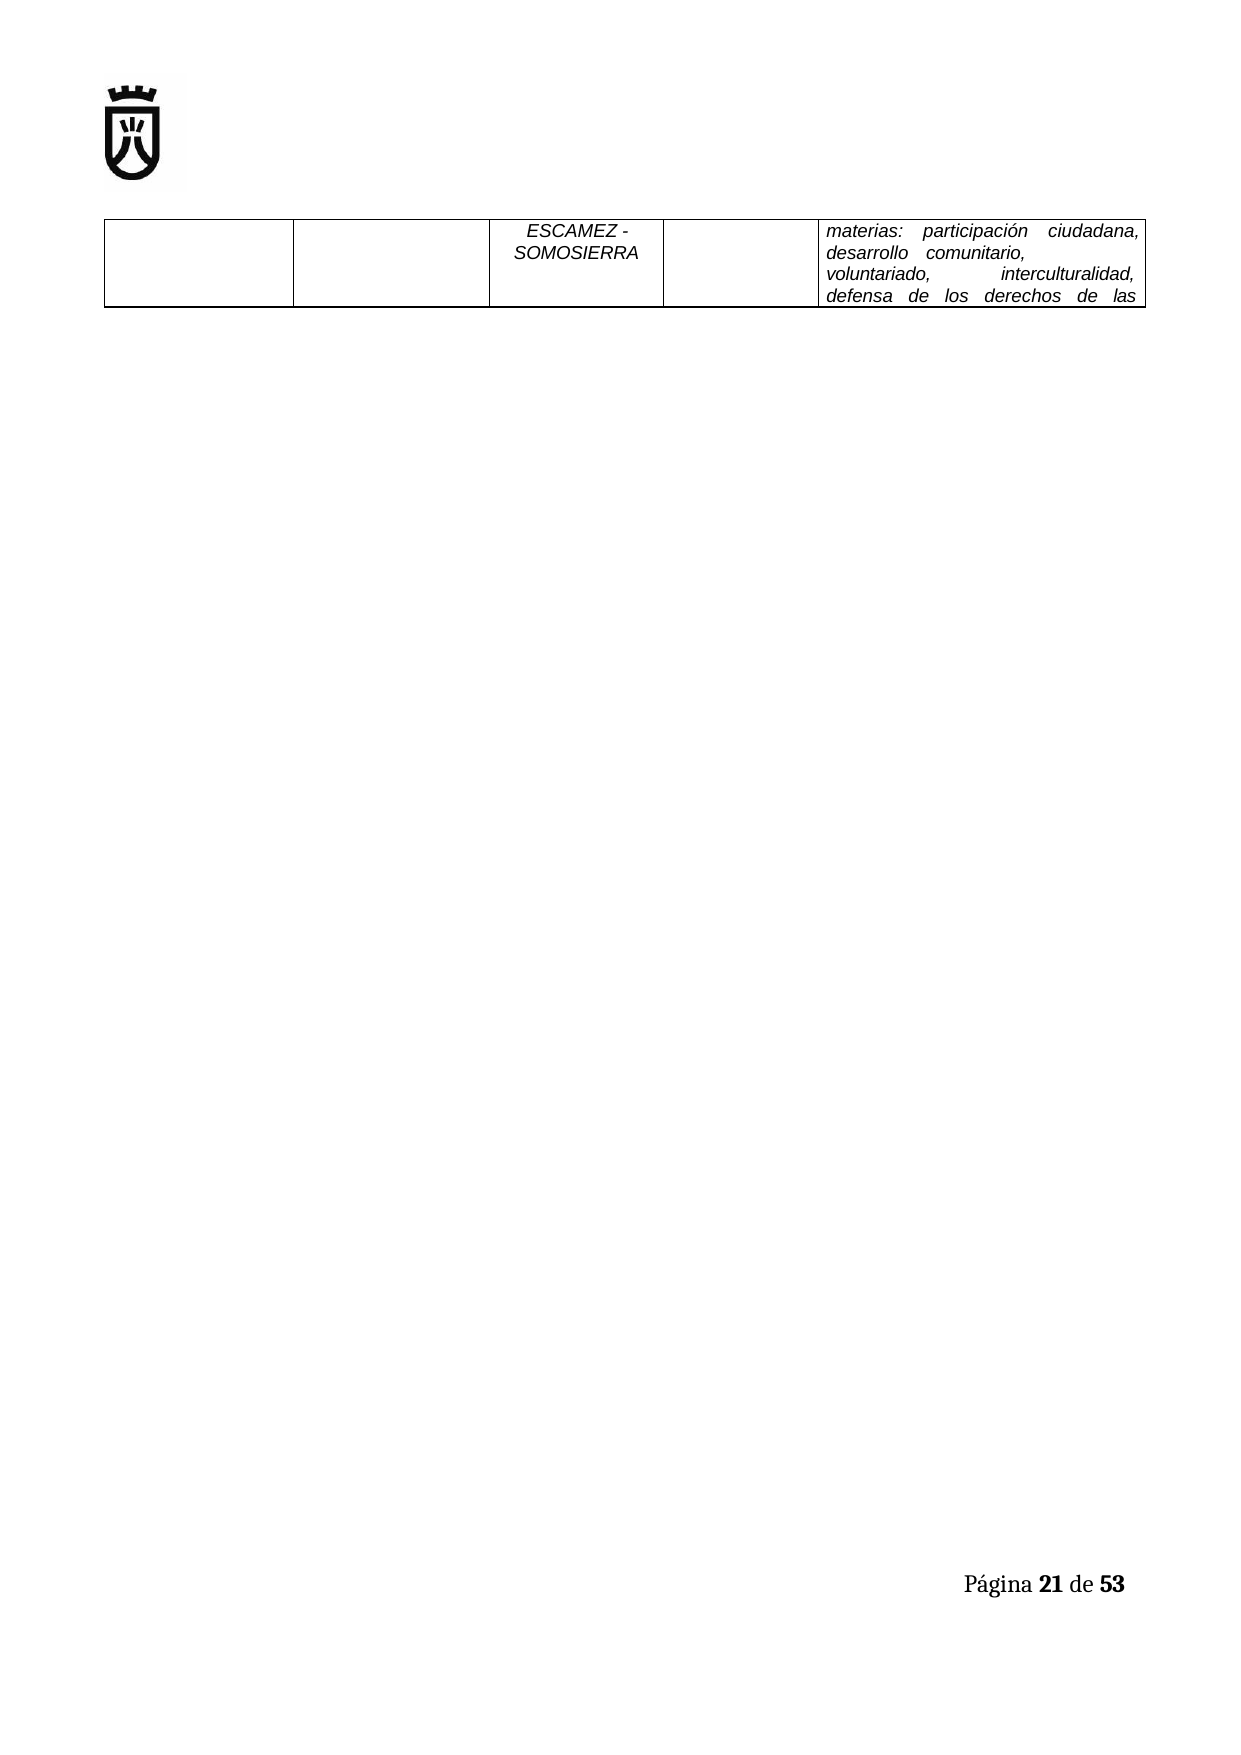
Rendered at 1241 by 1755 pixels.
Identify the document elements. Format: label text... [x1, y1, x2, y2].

table_cell [664, 220, 818, 306]
table_cell ESCAMEZ - SOMOSIERRA [490, 220, 663, 306]
table_cell [294, 220, 489, 306]
table_cell [105, 220, 293, 306]
table_cell materias: participación ciudadana, desarrollo comunitario, voluntariado, interculturalidad, defensa de los derechos de las [819, 220, 1145, 306]
